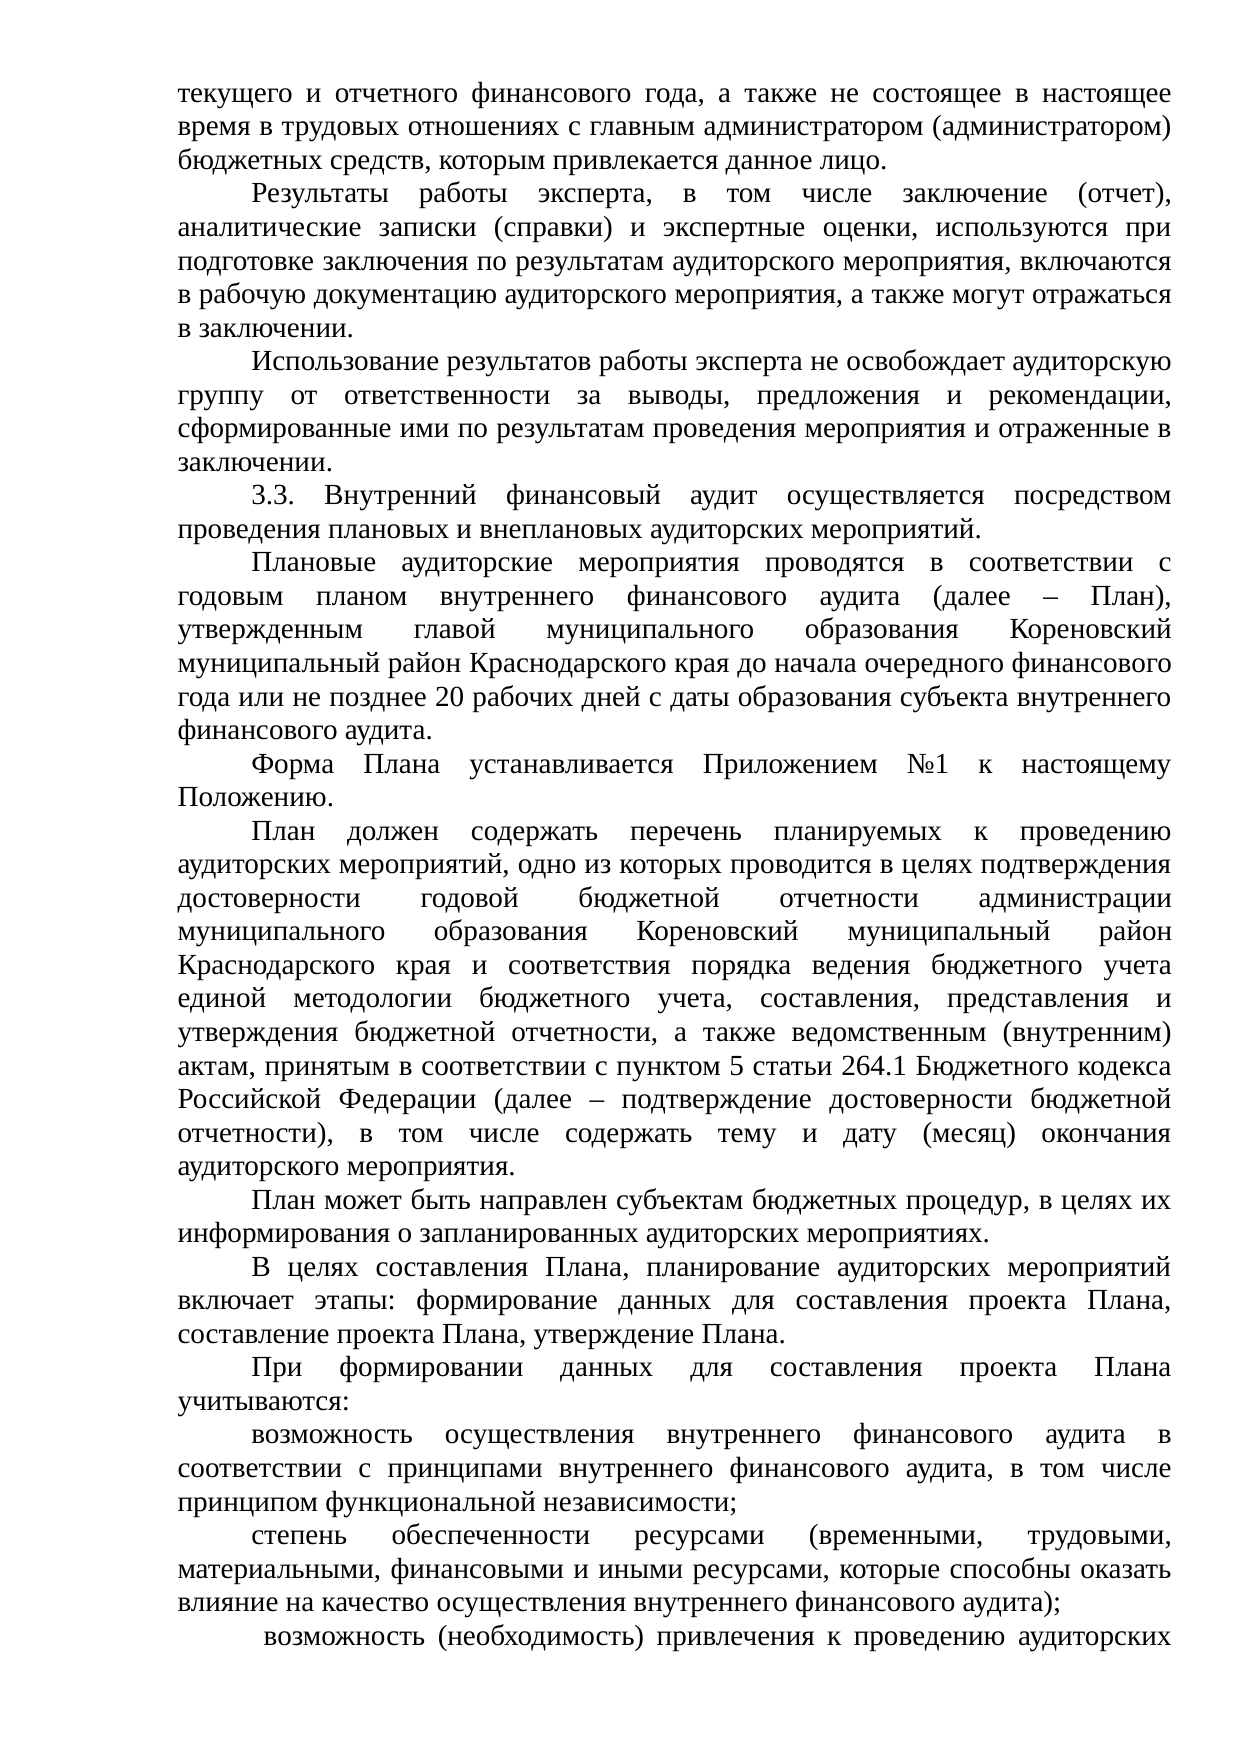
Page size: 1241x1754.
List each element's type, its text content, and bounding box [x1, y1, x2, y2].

text В целях составления Плана, планирование аудиторских мероприятий включает этапы: формирование данных для составления проекта Плана, составление проекта Плана, утверждение Плана. [177, 1249, 1172, 1349]
text Использование результатов работы эксперта не освобождает аудиторскую группу от ответственности за выводы, предложения и рекомендации, сформированные ими по результатам проведения мероприятия и отраженные в заключении. [177, 343, 1172, 477]
text План должен содержать перечень планируемых к проведению аудиторских мероприятий, одно из которых проводится в целях подтверждения достоверности годовой бюджетной отчетности администрации муниципального образования Кореновский муниципальный район Краснодарского края и соответствия порядка ведения бюджетного учета единой методологии бюджетного учета, составления, представления и утверждения бюджетной отчетности, а также ведомственным (внутренним) актам, принятым в соответствии с пунктом 5 статьи 264.1 Бюджетного кодекса Российской Федерации (далее – подтверждение достоверности бюджетной отчетности), в том числе содержать тему и дату (месяц) окончания аудиторского мероприятия. [177, 813, 1172, 1182]
text текущего и отчетного финансового года, а также не состоящее в настоящее время в трудовых отношениях с главным администратором (администратором) бюджетных средств, которым привлекается данное лицо. [177, 75, 1172, 176]
text возможность осуществления внутреннего финансового аудита в соответствии с принципами внутреннего финансового аудита, в том числе принципом функциональной независимости; [177, 1417, 1172, 1517]
text 3.3. Внутренний финансовый аудит осуществляется посредством проведения плановых и внеплановых аудиторских мероприятий. [177, 477, 1172, 544]
text План может быть направлен субъектам бюджетных процедур, в целях их информирования о запланированных аудиторских мероприятиях. [177, 1182, 1172, 1249]
text Результаты работы эксперта, в том числе заключение (отчет), аналитические записки (справки) и экспертные оценки, используются при подготовке заключения по результатам аудиторского мероприятия, включаются в рабочую документацию аудиторского мероприятия, а также могут отражаться в заключении. [177, 176, 1172, 343]
text При формировании данных для составления проекта Плана учитываются: [177, 1349, 1172, 1417]
text степень обеспеченности ресурсами (временными, трудовыми, материальными, финансовыми и иными ресурсами, которые способны оказать влияние на качество осуществления внутреннего финансового аудита); [177, 1517, 1172, 1618]
text Форма Плана устанавливается Приложением №1 к настоящему Положению. [177, 746, 1172, 813]
text возможность (необходимость) привлечения к проведению аудиторских [177, 1618, 1172, 1651]
text Плановые аудиторские мероприятия проводятся в соответствии с годовым планом внутреннего финансового аудита (далее – План), утвержденным главой муниципального образования Кореновский муниципальный район Краснодарского края до начала очередного финансового года или не позднее 20 рабочих дней с даты образования субъекта внутреннего финансового аудита. [177, 544, 1172, 746]
